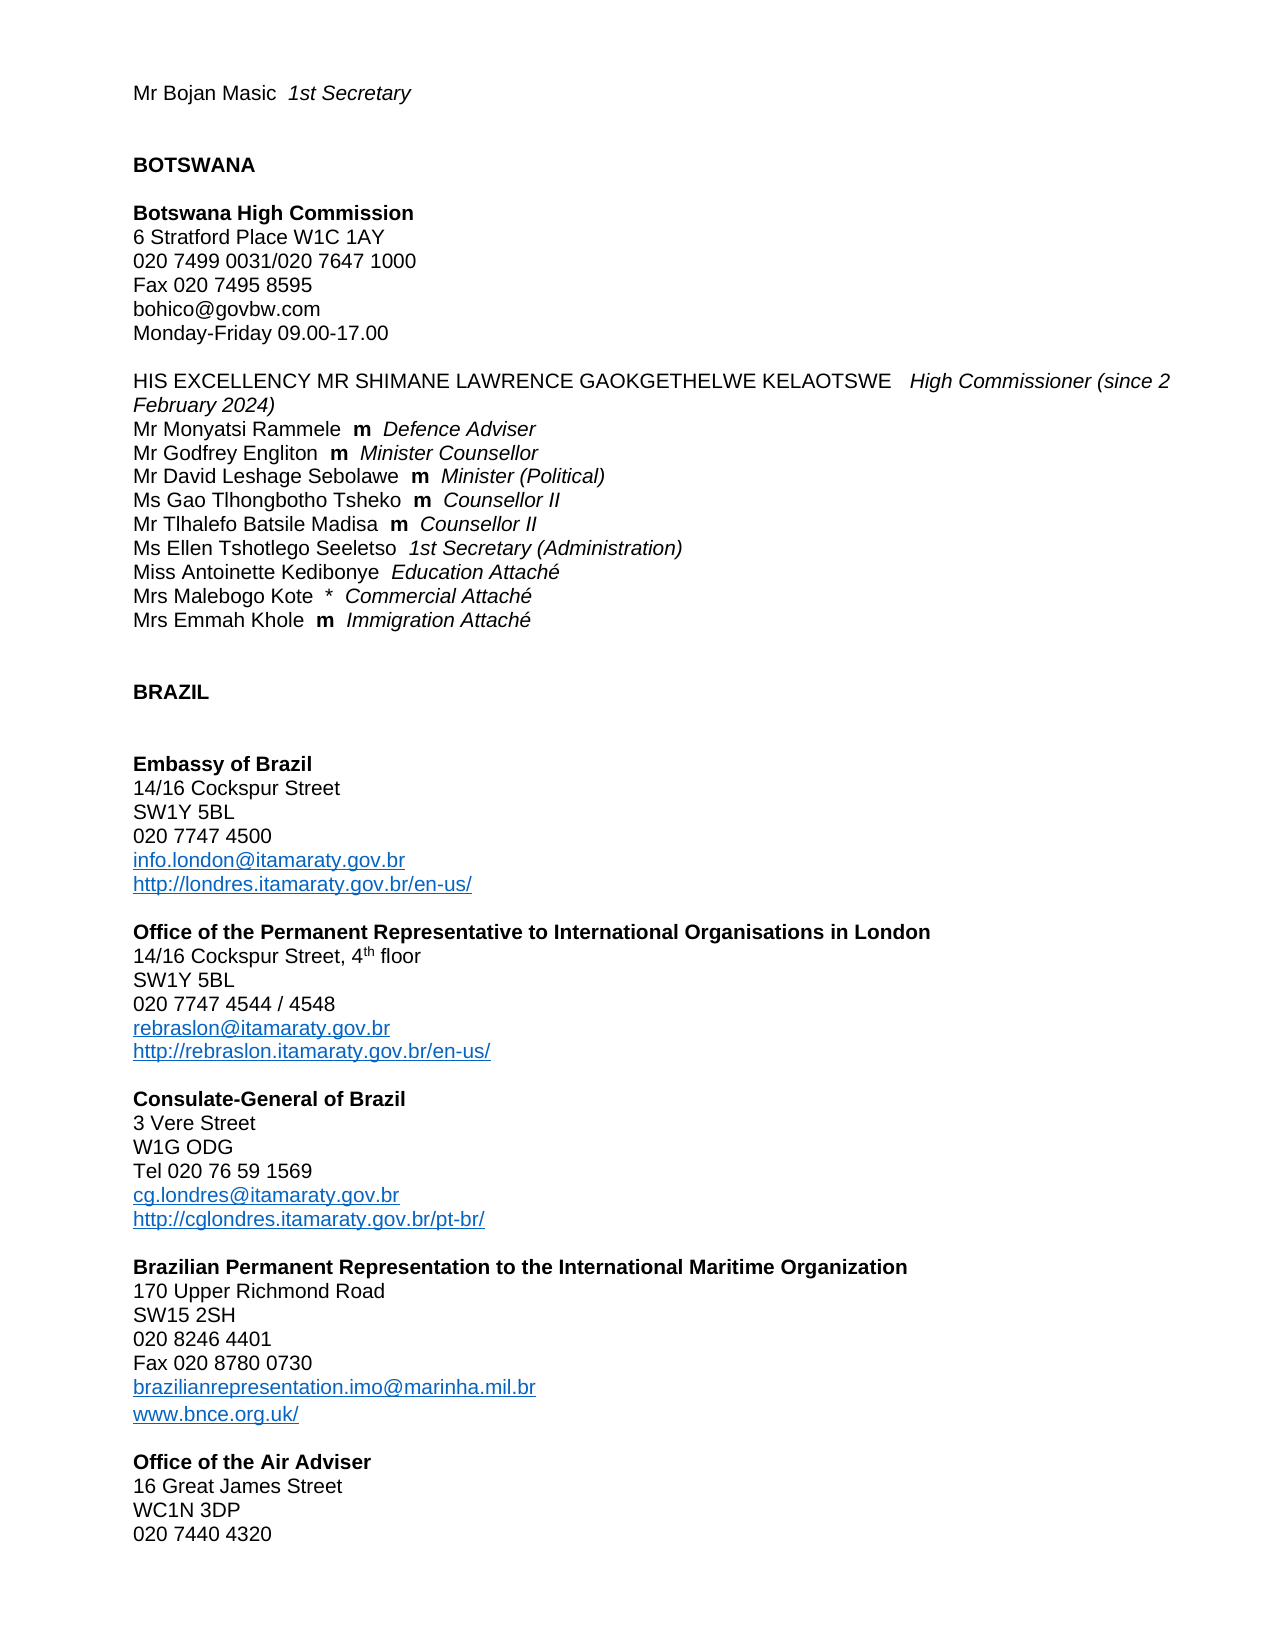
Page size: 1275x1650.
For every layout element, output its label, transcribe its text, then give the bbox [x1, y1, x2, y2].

text Ms Gao Tlhongbotho Tsheko m Counsellor II [133, 488, 1181, 512]
text Mr Tlhalefo Batsile Madisa m Counsellor II [133, 512, 1181, 536]
text Mrs Malebogo Kote * Commercial Attaché [133, 584, 1181, 608]
text Consulate-General of Brazil [133, 1087, 1181, 1111]
text 020 7747 4544 / 4548 [133, 991, 1181, 1015]
subtitle BOTSWANA [133, 153, 1181, 177]
text SW1Y 5BL [133, 800, 1181, 824]
text www.bnce.org.uk/ [133, 1402, 1181, 1426]
text http://londres.itamaraty.gov.br/en-us/ [133, 872, 1181, 896]
text 020 7747 4500 [133, 824, 1181, 848]
text Mr Godfrey Engliton m Minister Counsellor [133, 440, 1181, 464]
text HIS EXCELLENCY MR SHIMANE LAWRENCE GAOKGETHELWE KELAOTSWE High Commissioner (since 2 February 2024) [133, 368, 1181, 416]
text Ms Ellen Tshotlego Seeletso 1st Secretary (Administration) [133, 536, 1181, 560]
text Botswana High Commission [133, 201, 1181, 225]
text Embassy of Brazil [133, 752, 1181, 776]
text 020 7499 0031/020 7647 1000 [133, 249, 1181, 273]
text 14/16 Cockspur Street, 4th floor [133, 943, 1181, 967]
text Office of the Air Adviser [133, 1450, 1181, 1474]
text Office of the Permanent Representative to International Organisations in London [133, 919, 1181, 943]
text WC1N 3DP [133, 1498, 1181, 1522]
text Fax 020 7495 8595 [133, 273, 1181, 297]
text Mrs Emmah Khole m Immigration Attaché [133, 608, 1181, 632]
text brazilianrepresentation.imo@marinha.mil.br [133, 1375, 1181, 1399]
text http://cglondres.itamaraty.gov.br/pt-br/ [133, 1207, 1181, 1231]
text cg.londres@itamaraty.gov.br [133, 1183, 1181, 1207]
text Mr Bojan Masic 1st Secretary [133, 81, 1181, 105]
text BRAZIL [133, 680, 1181, 704]
text info.london@itamaraty.gov.br [133, 848, 1181, 872]
text bohico@govbw.com [133, 297, 1181, 321]
text 170 Upper Richmond Road [133, 1279, 1181, 1303]
text 020 8246 4401 [133, 1327, 1181, 1351]
text Monday-Friday 09.00-17.00 [133, 321, 1181, 344]
text SW15 2SH [133, 1303, 1181, 1327]
text SW1Y 5BL [133, 967, 1181, 991]
text Fax 020 8780 0730 [133, 1351, 1181, 1375]
text 3 Vere Street [133, 1111, 1181, 1135]
text Mr David Leshage Sebolawe m Minister (Political) [133, 464, 1181, 488]
text 020 7440 4320 [133, 1522, 1181, 1546]
text Brazilian Permanent Representation to the International Maritime Organization [133, 1255, 1181, 1279]
text Tel 020 76 59 1569 [133, 1159, 1181, 1183]
text http://rebraslon.itamaraty.gov.br/en-us/ [133, 1039, 1181, 1063]
text Miss Antoinette Kedibonye Education Attaché [133, 560, 1181, 584]
text 16 Great James Street [133, 1474, 1181, 1498]
text Mr Monyatsi Rammele m Defence Adviser [133, 416, 1181, 440]
text 6 Stratford Place W1C 1AY [133, 225, 1181, 249]
text rebraslon@itamaraty.gov.br [133, 1015, 1181, 1039]
text 14/16 Cockspur Street [133, 776, 1181, 800]
text W1G ODG [133, 1135, 1181, 1159]
